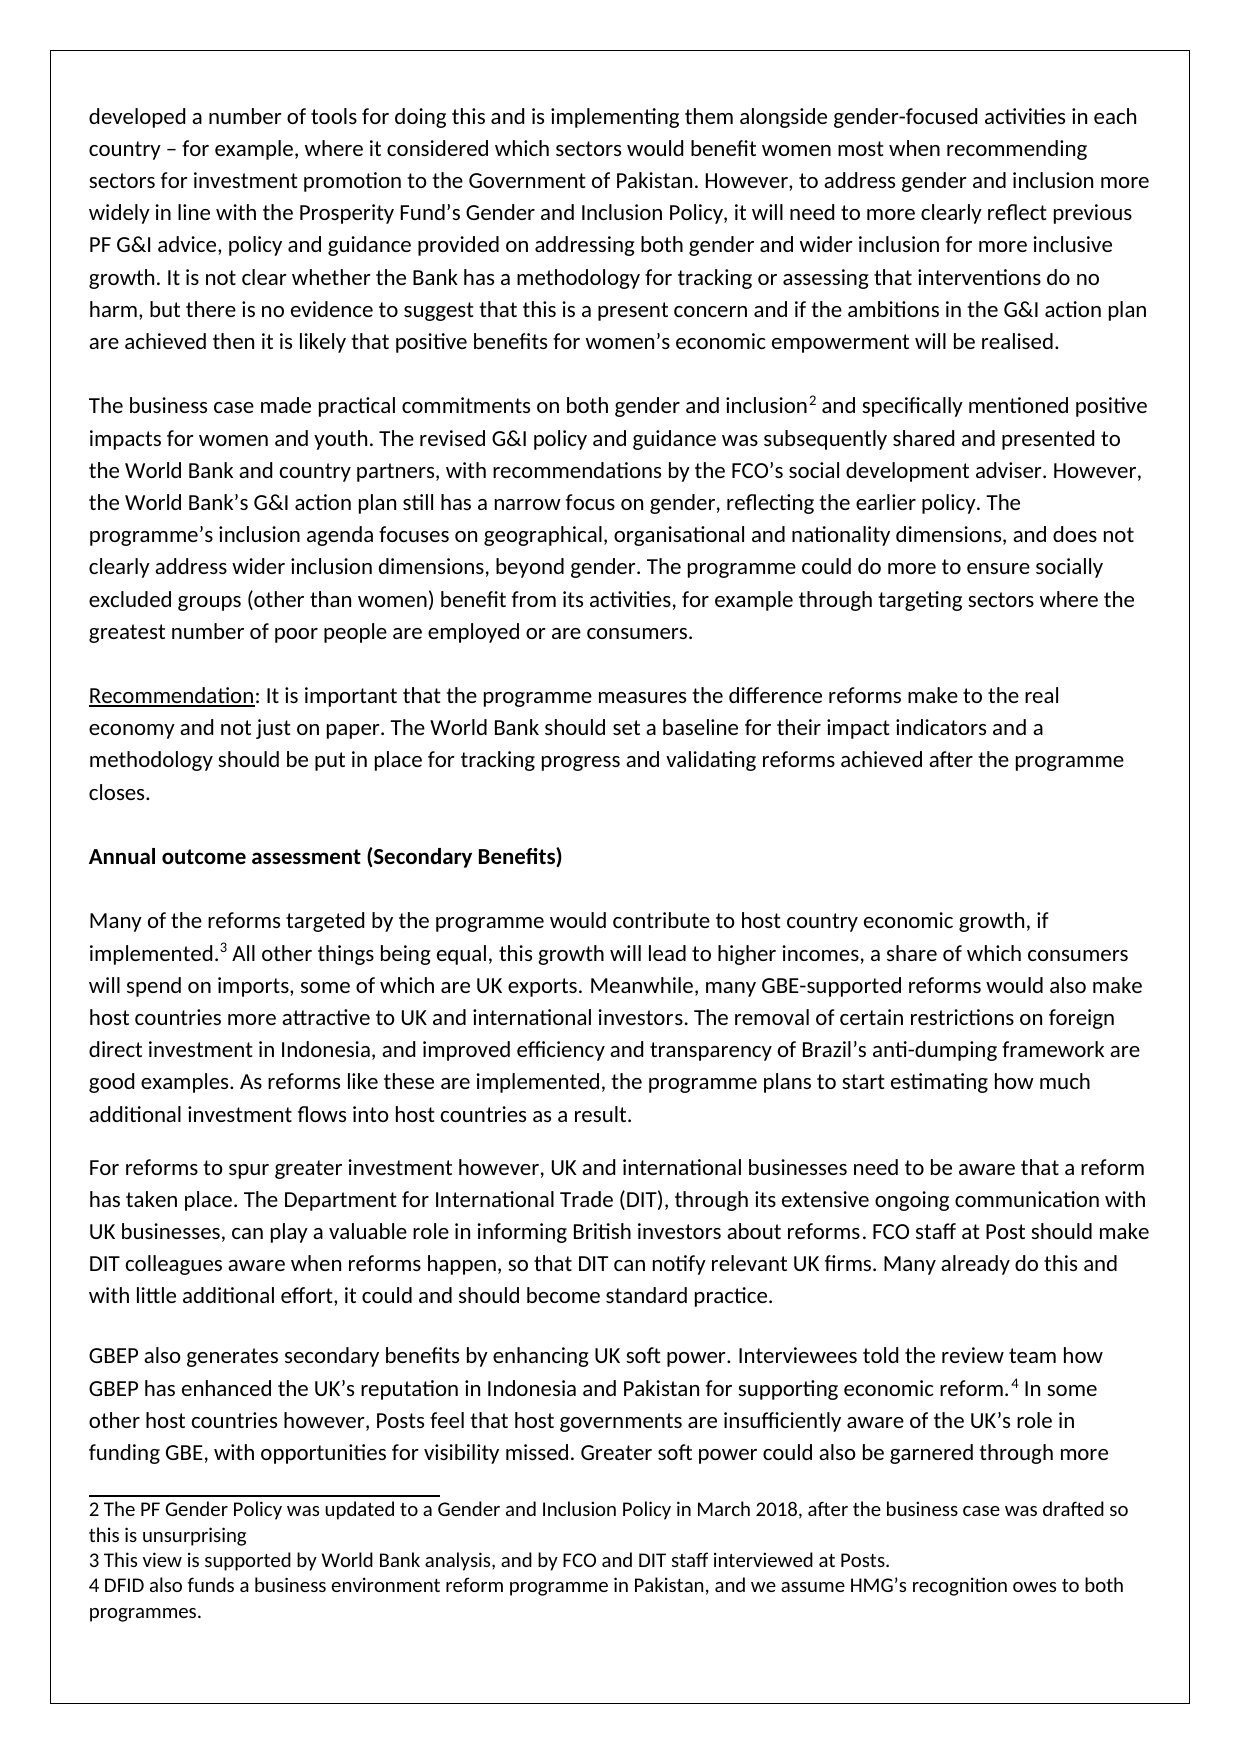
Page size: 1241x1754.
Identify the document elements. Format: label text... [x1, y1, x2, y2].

text developed a number of tools for doing this and is implementing them alongside gender-focused activities in each country – for example, where it considered which sectors would benefit women most when recommending sectors for investment promotion to the Government of Pakistan. However, to address gender and inclusion more widely in line with the Prosperity Fund’s Gender and Inclusion Policy, it will need to more clearly reflect previous PF G&I advice, policy and guidance provided on addressing both gender and wider inclusion for more inclusive growth. It is not clear whether the Bank has a methodology for tracking or assessing that interventions do no harm, but there is no evidence to suggest that this is a present concern and if the ambitions in the G&I action plan are achieved then it is likely that positive benefits for women’s economic empowerment will be realised. [89, 102, 1152, 355]
text Recommendation: It is important that the programme measures the difference reforms make to the real economy and not just on paper. The World Bank should set a baseline for their impact indicators and a methodology should be put in place for tracking progress and validating reforms achieved after the programme closes. [89, 681, 1152, 806]
text The PF Gender Policy was updated to a Gender and Inclusion Policy in March 2018, after the business case was drafted so this is unsurprising [89, 1496, 1152, 1547]
text Many of the reforms targeted by the programme would contribute to host country economic growth, if implemented. All other things being equal, this growth will lead to higher incomes, a share of which consumers will spend on imports, some of which are UK exports. Meanwhile, many GBE-supported reforms would also make host countries more attractive to UK and international investors. The removal of certain restrictions on foreign direct investment in Indonesia, and improved efficiency and transparency of Brazil’s anti-dumping framework are good examples. As reforms like these are implemented, the programme plans to start estimating how much additional investment flows into host countries as a result. [89, 907, 1152, 1128]
list For reforms to spur greater investment however, UK and international businesses need to be aware that a reform has taken place. The Department for International Trade (DIT), through its extensive ongoing communication with UK businesses, can play a valuable role in informing British investors about reforms. FCO staff at Post should make DIT colleagues aware when reforms happen, so that DIT can notify relevant UK firms. Many already do this and with little additional effort, it could and should become standard practice. [89, 1153, 1152, 1309]
text DFID also funds a business environment reform programme in Pakistan, and we assume HMG’s recognition owes to both programmes. [89, 1573, 1152, 1623]
text This view is supported by World Bank analysis, and by FCO and DIT staff interviewed at Posts. [89, 1547, 1152, 1573]
text The business case made practical commitments on both gender and inclusion and specifically mentioned positive impacts for women and youth. The revised G&I policy and guidance was subsequently shared and presented to the World Bank and country partners, with recommendations by the FCO’s social development adviser. However, the World Bank’s G&I action plan still has a narrow focus on gender, reflecting the earlier policy. The programme’s inclusion agenda focuses on geographical, organisational and nationality dimensions, and does not clearly address wider inclusion dimensions, beyond gender. The programme could do more to ensure socially excluded groups (other than women) benefit from its activities, for example through targeting sectors where the greatest number of poor people are employed or are consumers. [89, 392, 1152, 645]
text GBEP also generates secondary benefits by enhancing UK soft power. Interviewees told the review team how GBEP has enhanced the UK’s reputation in Indonesia and Pakistan for supporting economic reform. In some other host countries however, Posts feel that host governments are insufficiently aware of the UK’s role in funding GBE, with opportunities for visibility missed. Greater soft power could also be garnered through more [89, 1342, 1152, 1466]
text Annual outcome assessment (Secondary Benefits) [89, 842, 1152, 870]
